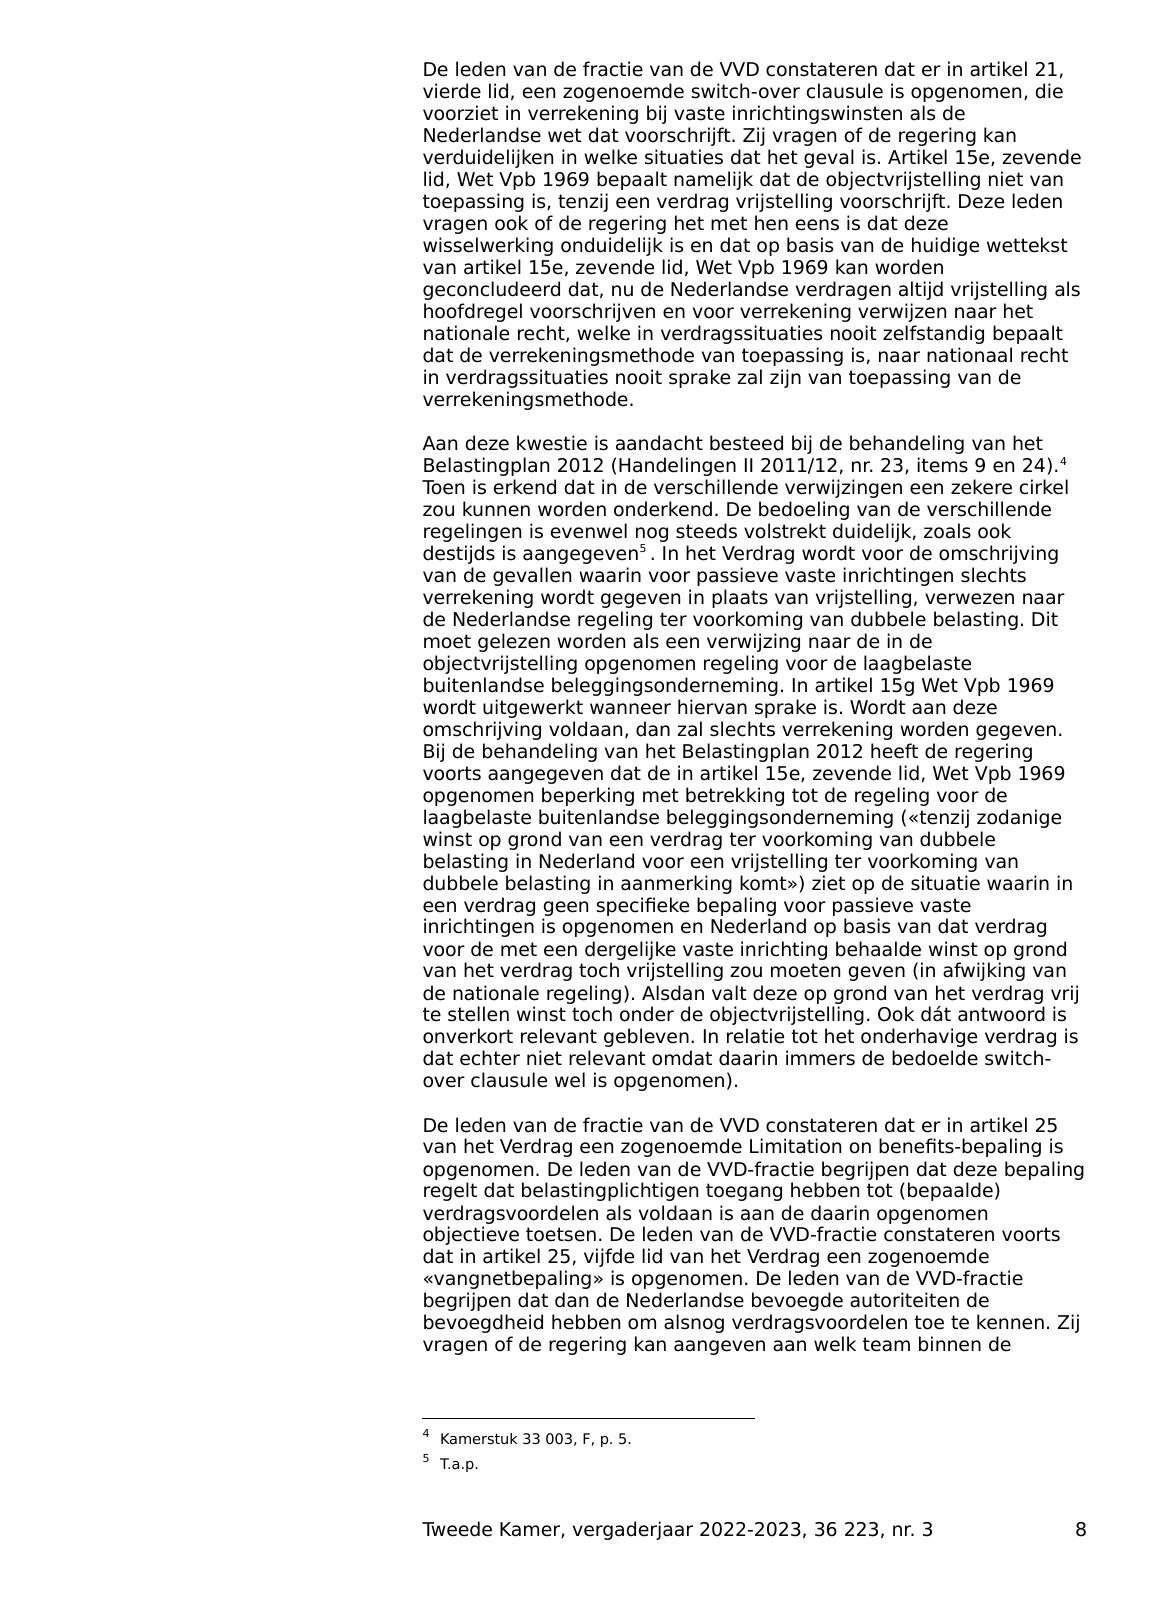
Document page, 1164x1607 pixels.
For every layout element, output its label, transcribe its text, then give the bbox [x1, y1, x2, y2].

text De leden van de fractie van de VVD constateren dat er in artikel 25 van het Verdrag een zogenoemde Limitation on benefits-bepaling is opgenomen. De leden van de VVD-fractie begrijpen dat deze bepaling regelt dat belastingplichtigen toegang hebben tot (bepaalde) verdragsvoordelen als voldaan is aan de daarin opgenomen objectieve toetsen. De leden van de VVD-fractie constateren voorts dat in artikel 25, vijfde lid van het Verdrag een zogenoemde «vangnetbepaling» is opgenomen. De leden van de VVD-fractie begrijpen dat dan de Nederlandse bevoegde autoriteiten de bevoegdheid hebben om alsnog verdragsvoordelen toe te kennen. Zij vragen of de regering kan aangeven aan welk team binnen de [422, 1114, 1087, 1356]
text Kamerstuk 33 003, F, p. 5. [422, 1427, 1087, 1449]
text De leden van de fractie van de VVD constateren dat er in artikel 21, vierde lid, een zogenoemde switch-over clausule is opgenomen, die voorziet in verrekening bij vaste inrichtingswinsten als de Nederlandse wet dat voorschrijft. Zij vragen of de regering kan verduidelijken in welke situaties dat het geval is. Artikel 15e, zevende lid, Wet Vpb 1969 bepaalt namelijk dat de objectvrijstelling niet van toepassing is, tenzij een verdrag vrijstelling voorschrijft. Deze leden vragen ook of de regering het met hen eens is dat deze wisselwerking onduidelijk is en dat op basis van de huidige wettekst van artikel 15e, zevende lid, Wet Vpb 1969 kan worden geconcludeerd dat, nu de Nederlandse verdragen altijd vrijstelling als hoofdregel voorschrijven en voor verrekening verwijzen naar het nationale recht, welke in verdragssituaties nooit zelfstandig bepaalt dat de verrekeningsmethode van toepassing is, naar nationaal recht in verdragssituaties nooit sprake zal zijn van toepassing van de verrekeningsmethode. [422, 59, 1087, 411]
text Bij de behandeling van het Belastingplan 2012 heeft de regering voorts aangegeven dat de in artikel 15e, zevende lid, Wet Vpb 1969 opgenomen beperking met betrekking tot de regeling voor de laagbelaste buitenlandse beleggingsonderneming («tenzij zodanige winst op grond van een verdrag ter voorkoming van dubbele belasting in Nederland voor een vrijstelling ter voorkoming van dubbele belasting in aanmerking komt») ziet op de situatie waarin in een verdrag geen specifieke bepaling voor passieve vaste inrichtingen is opgenomen en Nederland op basis van dat verdrag voor de met een dergelijke vaste inrichting behaalde winst op grond van het verdrag toch vrijstelling zou moeten geven (in afwijking van de nationale regeling). Alsdan valt deze op grond van het verdrag vrij te stellen winst toch onder de objectvrijstelling. Ook dát antwoord is onverkort relevant gebleven. In relatie tot het onderhavige verdrag is dat echter niet relevant omdat daarin immers de bedoelde switch-over clausule wel is opgenomen). [422, 741, 1087, 1092]
text Aan deze kwestie is aandacht besteed bij de behandeling van het Belastingplan 2012 (Handelingen II 2011/12, nr. 23, items 9 en 24). Toen is erkend dat in de verschillende verwijzingen een zekere cirkel zou kunnen worden onderkend. De bedoeling van de verschillende regelingen is evenwel nog steeds volstrekt duidelijk, zoals ook destijds is aangegeven. In het Verdrag wordt voor de omschrijving van de gevallen waarin voor passieve vaste inrichtingen slechts verrekening wordt gegeven in plaats van vrijstelling, verwezen naar de Nederlandse regeling ter voorkoming van dubbele belasting. Dit moet gelezen worden als een verwijzing naar de in de objectvrijstelling opgenomen regeling voor de laagbelaste buitenlandse beleggingsonderneming. In artikel 15g Wet Vpb 1969 wordt uitgewerkt wanneer hiervan sprake is. Wordt aan deze omschrijving voldaan, dan zal slechts verrekening worden gegeven. [422, 433, 1087, 741]
text T.a.p. [422, 1452, 1087, 1474]
